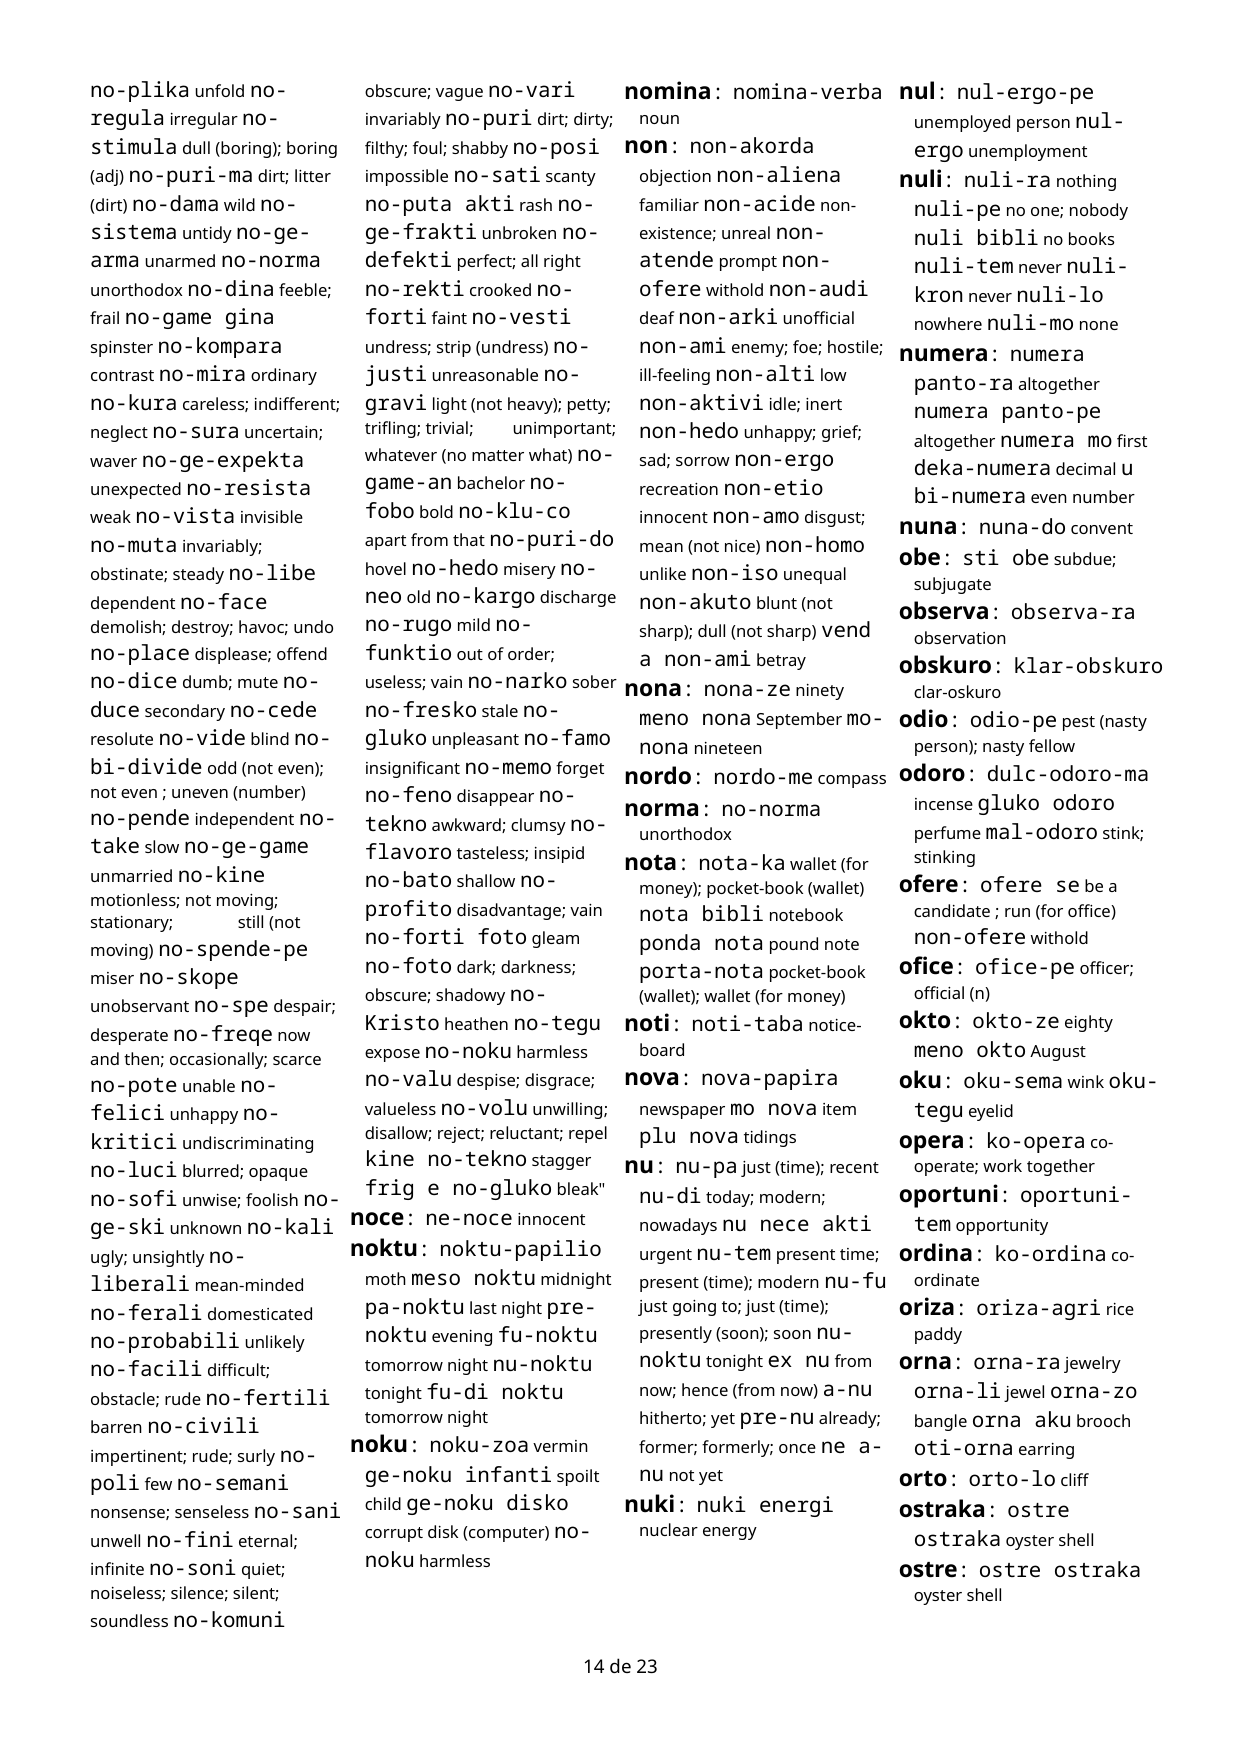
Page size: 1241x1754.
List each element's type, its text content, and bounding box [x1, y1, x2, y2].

text ofere: ofere se be a candidate ; run (for office) non-ofere withold [898, 868, 1166, 950]
text oportuni: oportuni-tem opportunity [898, 1178, 1166, 1237]
text odoro: dulc-odoro-ma incense gluko odoro perfume mal-odoro stink; stinking [898, 757, 1166, 868]
text nona: nona-ze ninety meno nona September mo-nona nineteen [624, 672, 891, 760]
text ordina: ko-ordina co-ordinate [898, 1237, 1166, 1291]
text ostraka: ostre ostraka oyster shell [898, 1493, 1166, 1553]
text observa: observa-ra observation [898, 595, 1166, 649]
text nova: nova-papira newspaper mo nova item plu nova tidings [624, 1061, 891, 1149]
text oku: oku-sema wink oku-tegu eyelid [898, 1064, 1166, 1124]
text "no: no-turba calm no-profunda shallow no-lauda disapproval; disapprove no-lega illegal no-fatiga fresh (awake) no-plika unfold no-regula irregular no-stimula dull (boring); boring (adj) no-puri-ma dirt; litter (dirt) no-dama wild no-sistema untidy no-ge-arma unarmed no-norma unorthodox no-dina feeble; frail no-game gina spinster no-kompara contrast no-mira ordinary no-kura careless; indifferent; neglect no-sura uncertain; waver no-ge-expekta unexpected no-resista weak no-vista invisible no-muta invariably; obstinate; steady no-libe dependent no-face demolish; destroy; havoc; undo no-place displease; offend no-dice dumb; mute no-duce secondary no-cede resolute no-vide blind no-bi-divide odd (not even); not even ; uneven (number) no-pende independent no-take slow no-ge-game unmarried no-kine motionless; not moving; stationary; still (not moving) no-spende-pe miser no-skope unobservant no-spe despair; desperate no-freqe now and then; occasionally; scarce no-pote unable no-felici unhappy no-kritici undiscriminating no-luci blurred; opaque no-sofi unwise; foolish no-ge-ski unknown no-kali ugly; unsightly no-liberali mean-minded no-ferali domesticated no-probabili unlikely no-facili difficult; obstacle; rude no-fertili barren no-civili impertinent; rude; surly no-poli few no-semani nonsense; senseless no-sani unwell no-fini eternal; infinite no-soni quiet; noiseless; silence; silent; soundless no-komuni uncommon no-klari obscure; vague no-vari invariably no-puri dirt; dirty; filthy; foul; shabby no-posi impossible no-sati scanty no-puta akti rash no-ge-frakti unbroken no-defekti perfect; all right no-rekti crooked no-forti faint no-vesti undress; strip (undress) no-justi unreasonable no-gravi light (not heavy); petty; trifling; trivial; unimportant; whatever (no matter what) no-game-an bachelor no-fobo bold no-klu-co apart from that no-puri-do hovel no-hedo misery no-neo old no-kargo discharge no-rugo mild no-funktio out of order; useless; vain no-narko sober no-fresko stale no-gluko unpleasant no-famo insignificant no-memo forget no-feno disappear no-tekno awkward; clumsy no-flavoro tasteless; insipid no-bato shallow no-profito disadvantage; vain no-forti foto gleam no-foto dark; darkness; obscure; shadowy no-Kristo heathen no-tegu expose no-noku harmless no-valu despise; disgrace; valueless no-volu unwilling; disallow; reject; reluctant; repel kine no-tekno stagger frig e no-gluko bleak" [349, 75, 616, 1201]
text nordo: nordo-me compass [624, 760, 891, 791]
text "no: no-turba calm no-profunda shallow no-lauda disapproval; disapprove no-lega illegal no-fatiga fresh (awake) no-plika unfold no-regula irregular no-stimula dull (boring); boring (adj) no-puri-ma dirt; litter (dirt) no-dama wild no-sistema untidy no-ge-arma unarmed no-norma unorthodox no-dina feeble; frail no-game gina spinster no-kompara contrast no-mira ordinary no-kura careless; indifferent; neglect no-sura uncertain; waver no-ge-expekta unexpected no-resista weak no-vista invisible no-muta invariably; obstinate; steady no-libe dependent no-face demolish; destroy; havoc; undo no-place displease; offend no-dice dumb; mute no-duce secondary no-cede resolute no-vide blind no-bi-divide odd (not even); not even ; uneven (number) no-pende independent no-take slow no-ge-game unmarried no-kine motionless; not moving; stationary; still (not moving) no-spende-pe miser no-skope unobservant no-spe despair; desperate no-freqe now and then; occasionally; scarce no-pote unable no-felici unhappy no-kritici undiscriminating no-luci blurred; opaque no-sofi unwise; foolish no-ge-ski unknown no-kali ugly; unsightly no-liberali mean-minded no-ferali domesticated no-probabili unlikely no-facili difficult; obstacle; rude no-fertili barren no-civili impertinent; rude; surly no-poli few no-semani nonsense; senseless no-sani unwell no-fini eternal; infinite no-soni quiet; noiseless; silence; silent; soundless no-komuni uncommon no-klari obscure; vague no-vari invariably no-puri dirt; dirty; filthy; foul; shabby no-posi impossible no-sati scanty no-puta akti rash no-ge-frakti unbroken no-defekti perfect; all right no-rekti crooked no-forti faint no-vesti undress; strip (undress) no-justi unreasonable no-gravi light (not heavy); petty; trifling; trivial; unimportant; whatever (no matter what) no-game-an bachelor no-fobo bold no-klu-co apart from that no-puri-do hovel no-hedo misery no-neo old no-kargo discharge no-rugo mild no-funktio out of order; useless; vain no-narko sober no-fresko stale no-gluko unpleasant no-famo insignificant no-memo forget no-feno disappear no-tekno awkward; clumsy no-flavoro tasteless; insipid no-bato shallow no-profito disadvantage; vain no-forti foto gleam no-foto dark; darkness; obscure; shadowy no-Kristo heathen no-tegu expose no-noku harmless no-valu despise; disgrace; valueless no-volu unwilling; disallow; reject; reluctant; repel kine no-tekno stagger frig e no-gluko bleak" [75, 75, 342, 1624]
text noku: noku-zoa vermin ge-noku infanti spoilt child ge-noku disko corrupt disk (computer) no-noku harmless [349, 1428, 616, 1573]
text non: non-akorda objection non-aliena familiar non-acide non-existence; unreal non-atende prompt non-ofere withold non-audi deaf non-arki unofficial non-ami enemy; foe; hostile; ill-feeling non-alti low non-aktivi idle; inert non-hedo unhappy; grief; sad; sorrow non-ergo recreation non-etio innocent non-amo disgust; mean (not nice) non-homo unlike non-iso unequal non-akuto blunt (not sharp); dull (not sharp) vend a non-ami betray [624, 129, 891, 672]
text okto: okto-ze eighty meno okto August [898, 1004, 1166, 1064]
text nuki: nuki energi nuclear energy [624, 1488, 891, 1542]
text orna: orna-ra jewelry orna-li jewel orna-zo bangle orna aku brooch oti-orna earring [898, 1345, 1166, 1462]
text nuna: nuna-do convent [898, 510, 1166, 541]
text ostre: ostre ostraka oyster shell [898, 1553, 1166, 1607]
text nomina: nomina-verba noun [624, 75, 891, 129]
text noti: noti-taba notice-board [624, 1007, 891, 1061]
text opera: ko-opera co-operate; work together [898, 1124, 1166, 1178]
text norma: no-norma unorthodox [624, 791, 891, 845]
text oriza: oriza-agri rice paddy [898, 1291, 1166, 1345]
text nu: nu-pa just (time); recent nu-di today; modern; nowadays nu nece akti urgent nu-tem present time; present (time); modern nu-fu just going to; just (time); presently (soon); soon nu-noktu tonight ex nu from now; hence (from now) a-nu hitherto; yet pre-nu already; former; formerly; once ne a-nu not yet [624, 1149, 891, 1488]
text noktu: noktu-papilio moth meso noktu midnight pa-noktu last night pre-noktu evening fu-noktu tomorrow night nu-noktu tonight fu-di noktu tomorrow night [349, 1232, 616, 1428]
text ofice: ofice-pe officer; official (n) [898, 950, 1166, 1004]
text numera: numera panto-ra altogether numera panto-pe altogether numera mo first deka-numera decimal u bi-numera even number [898, 337, 1166, 510]
text nuli: nuli-ra nothing nuli-pe no one; nobody nuli bibli no books nuli-tem never nuli-kron never nuli-lo nowhere nuli-mo none [898, 163, 1166, 337]
text obskuro: klar-obskuro clar-oskuro [898, 649, 1166, 703]
text nota: nota-ka wallet (for money); pocket-book (wallet) nota bibli notebook ponda nota pound note porta-nota pocket-book (wallet); wallet (for money) [624, 845, 891, 1007]
text noce: ne-noce innocent [349, 1201, 616, 1232]
text obe: sti obe subdue; subjugate [898, 541, 1166, 595]
text nul: nul-ergo-pe unemployed person nul-ergo unemployment [898, 75, 1166, 163]
text odio: odio-pe pest (nasty person); nasty fellow [898, 703, 1166, 757]
text orto: orto-lo cliff [898, 1462, 1166, 1493]
